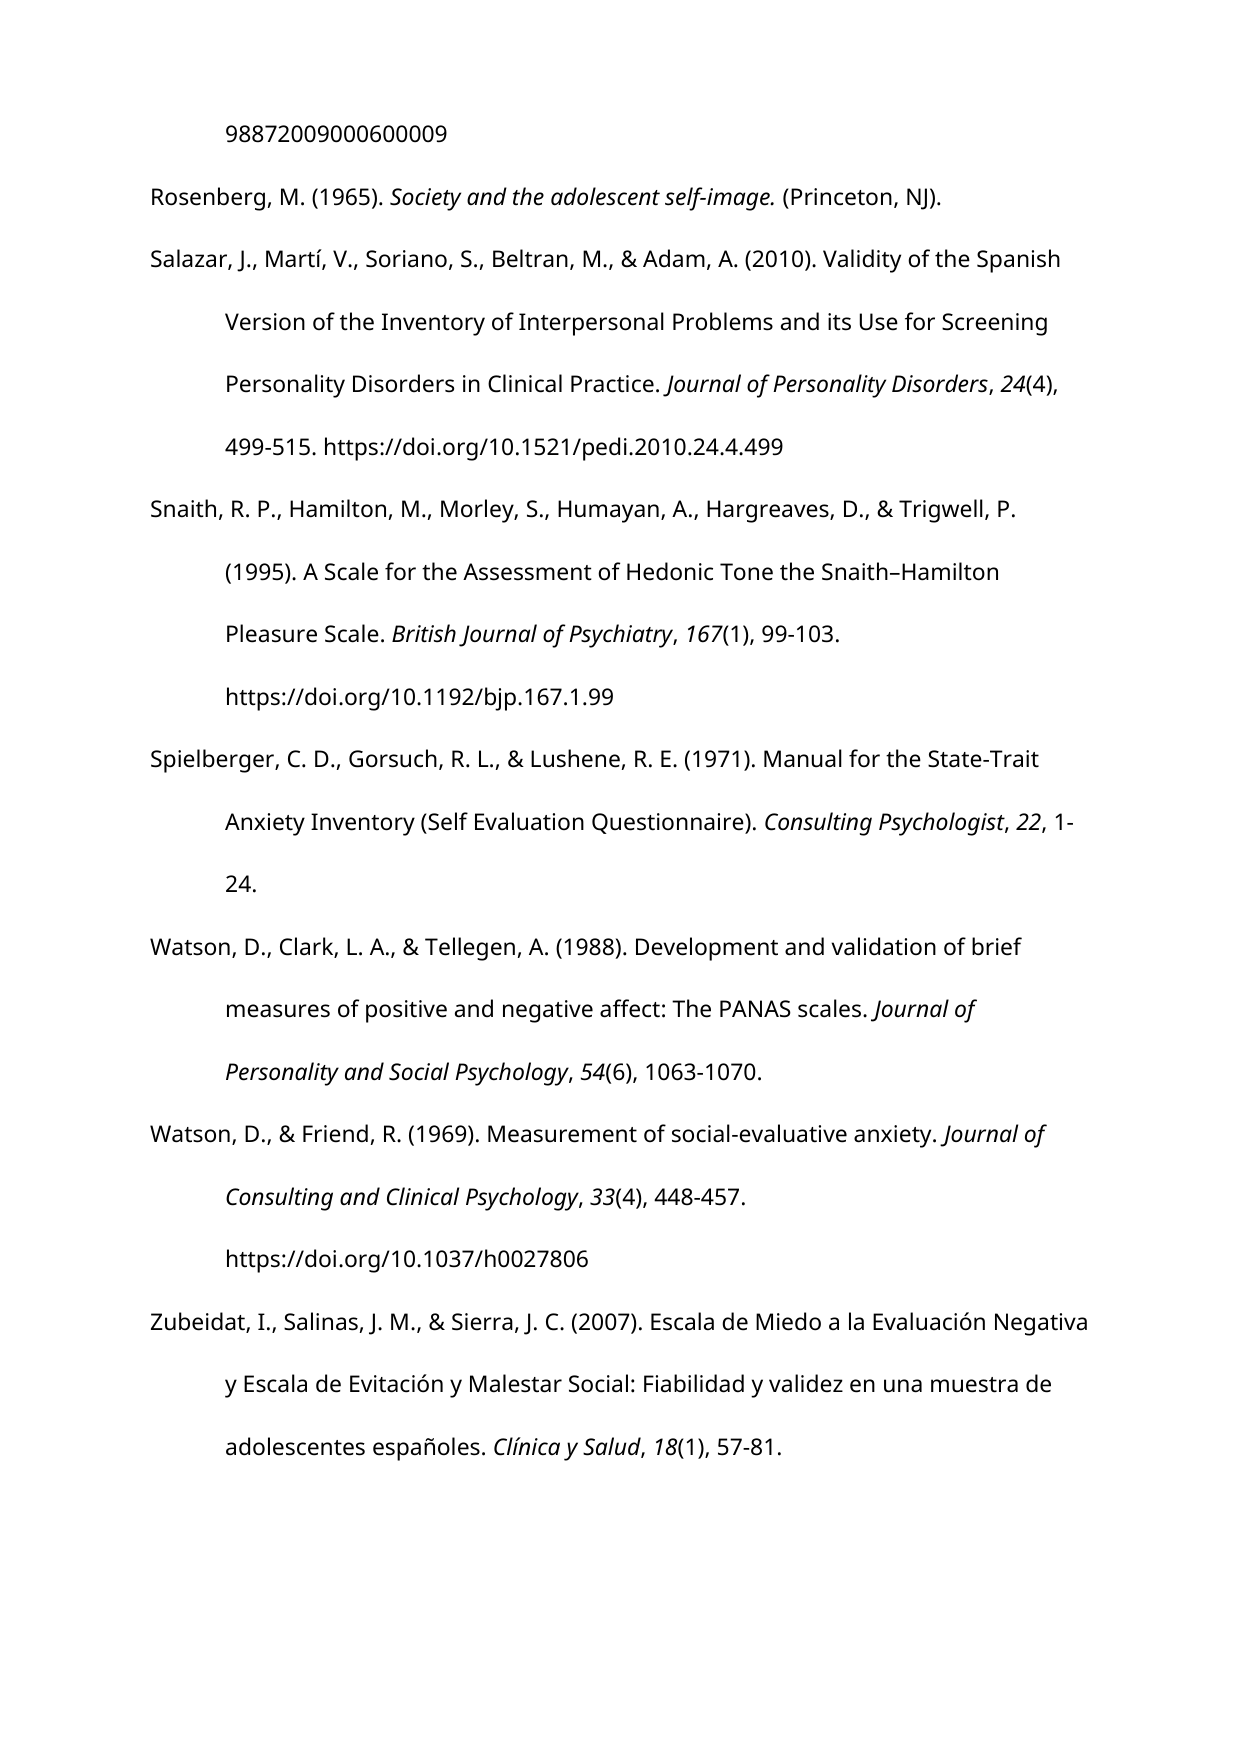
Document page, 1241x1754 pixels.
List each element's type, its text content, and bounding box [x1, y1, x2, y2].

text Snaith, R. P., Hamilton, M., Morley, S., Humayan, A., Hargreaves, D., & Trigwell, P. (1995). A Scale for the Assessment of Hedonic Tone the Snaith–Hamilton Pleasure Scale. British Journal of Psychiatry, 167(1), 99-103. https://doi.org/10.1192/bjp.167.1.99 [150, 493, 1090, 712]
text Spielberger, C. D., Gorsuch, R. L., & Lushene, R. E. (1971). Manual for the State-Trait Anxiety Inventory (Self Evaluation Questionnaire). Consulting Psychologist, 22, 1-24. [150, 743, 1090, 899]
text Watson, D., & Friend, R. (1969). Measurement of social-evaluative anxiety. Journal of Consulting and Clinical Psychology, 33(4), 448-457. https://doi.org/10.1037/h0027806 [150, 1118, 1090, 1274]
text Zubeidat, I., Salinas, J. M., & Sierra, J. C. (2007). Escala de Miedo a la Evaluación Negativa y Escala de Evitación y Malestar Social: Fiabilidad y validez en una muestra de adolescentes españoles. Clínica y Salud, 18(1), 57-81. [150, 1306, 1090, 1462]
text Rosenberg, M. (1965). Society and the adolescent self-image. (Princeton, NJ). [150, 181, 1090, 212]
text 98872009000600009 [150, 118, 1090, 149]
text Salazar, J., Martí, V., Soriano, S., Beltran, M., & Adam, A. (2010). Validity of the Spanish Version of the Inventory of Interpersonal Problems and its Use for Screening Personality Disorders in Clinical Practice. Journal of Personality Disorders, 24(4), 499-515. https://doi.org/10.1521/pedi.2010.24.4.499 [150, 243, 1090, 462]
text Watson, D., Clark, L. A., & Tellegen, A. (1988). Development and validation of brief measures of positive and negative affect: The PANAS scales. Journal of Personality and Social Psychology, 54(6), 1063-1070. [150, 931, 1090, 1087]
